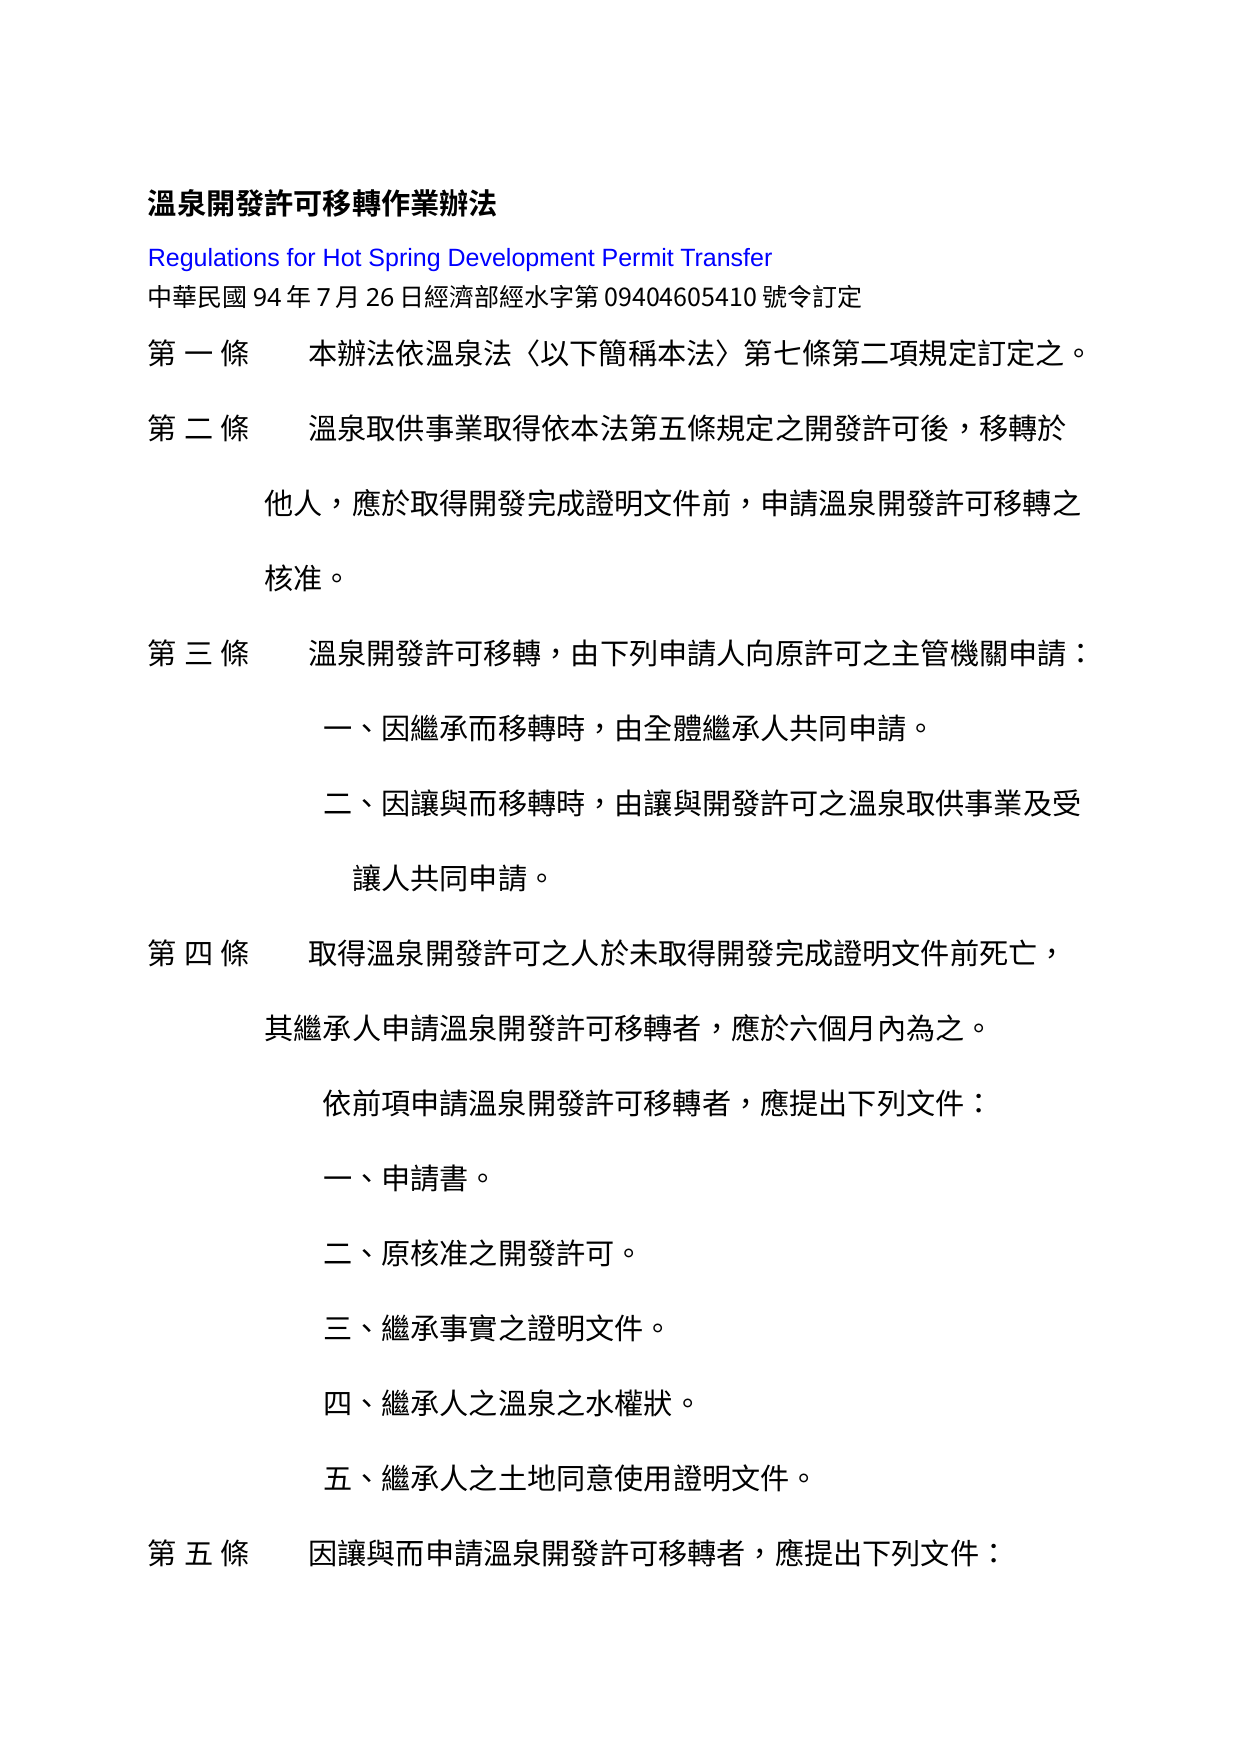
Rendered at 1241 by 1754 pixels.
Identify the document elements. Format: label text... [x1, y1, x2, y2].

text 五、繼承人之土地同意使用證明文件。 [323, 1439, 1092, 1514]
text 二、因讓與而移轉時，由讓與開發許可之溫泉取供事業及受讓人共同申請。 [323, 764, 1092, 914]
text 第 五 條 因讓與而申請溫泉開發許可移轉者，應提出下列文件： [148, 1514, 1092, 1589]
text 第 二 條 溫泉取供事業取得依本法第五條規定之開發許可後，移轉於他人，應於取得開發完成證明文件前，申請溫泉開發許可移轉之核准。 [148, 389, 1092, 614]
text 二、原核准之開發許可。 [323, 1214, 1092, 1289]
text Regulations for Hot Spring Development Permit Transfer [148, 239, 1092, 277]
text 一、申請書。 [323, 1139, 1092, 1214]
text 一、因繼承而移轉時，由全體繼承人共同申請。 [323, 689, 1092, 764]
text 四、繼承人之溫泉之水權狀。 [323, 1364, 1092, 1439]
text 中華民國94年7月26日經濟部經水字第09404605410號令訂定 [148, 277, 1092, 314]
text 第 四 條 取得溫泉開發許可之人於未取得開發完成證明文件前死亡，其繼承人申請溫泉開發許可移轉者，應於六個月內為之。 [148, 914, 1092, 1064]
text 三、繼承事實之證明文件。 [323, 1289, 1092, 1364]
text 第 三 條 溫泉開發許可移轉，由下列申請人向原許可之主管機關申請： [148, 614, 1092, 689]
text 第 一 條 本辦法依溫泉法〈以下簡稱本法〉第七條第二項規定訂定之。 [148, 314, 1092, 389]
text 依前項申請溫泉開發許可移轉者，應提出下列文件： [148, 1064, 1092, 1139]
text 溫泉開發許可移轉作業辦法 [148, 164, 1092, 239]
